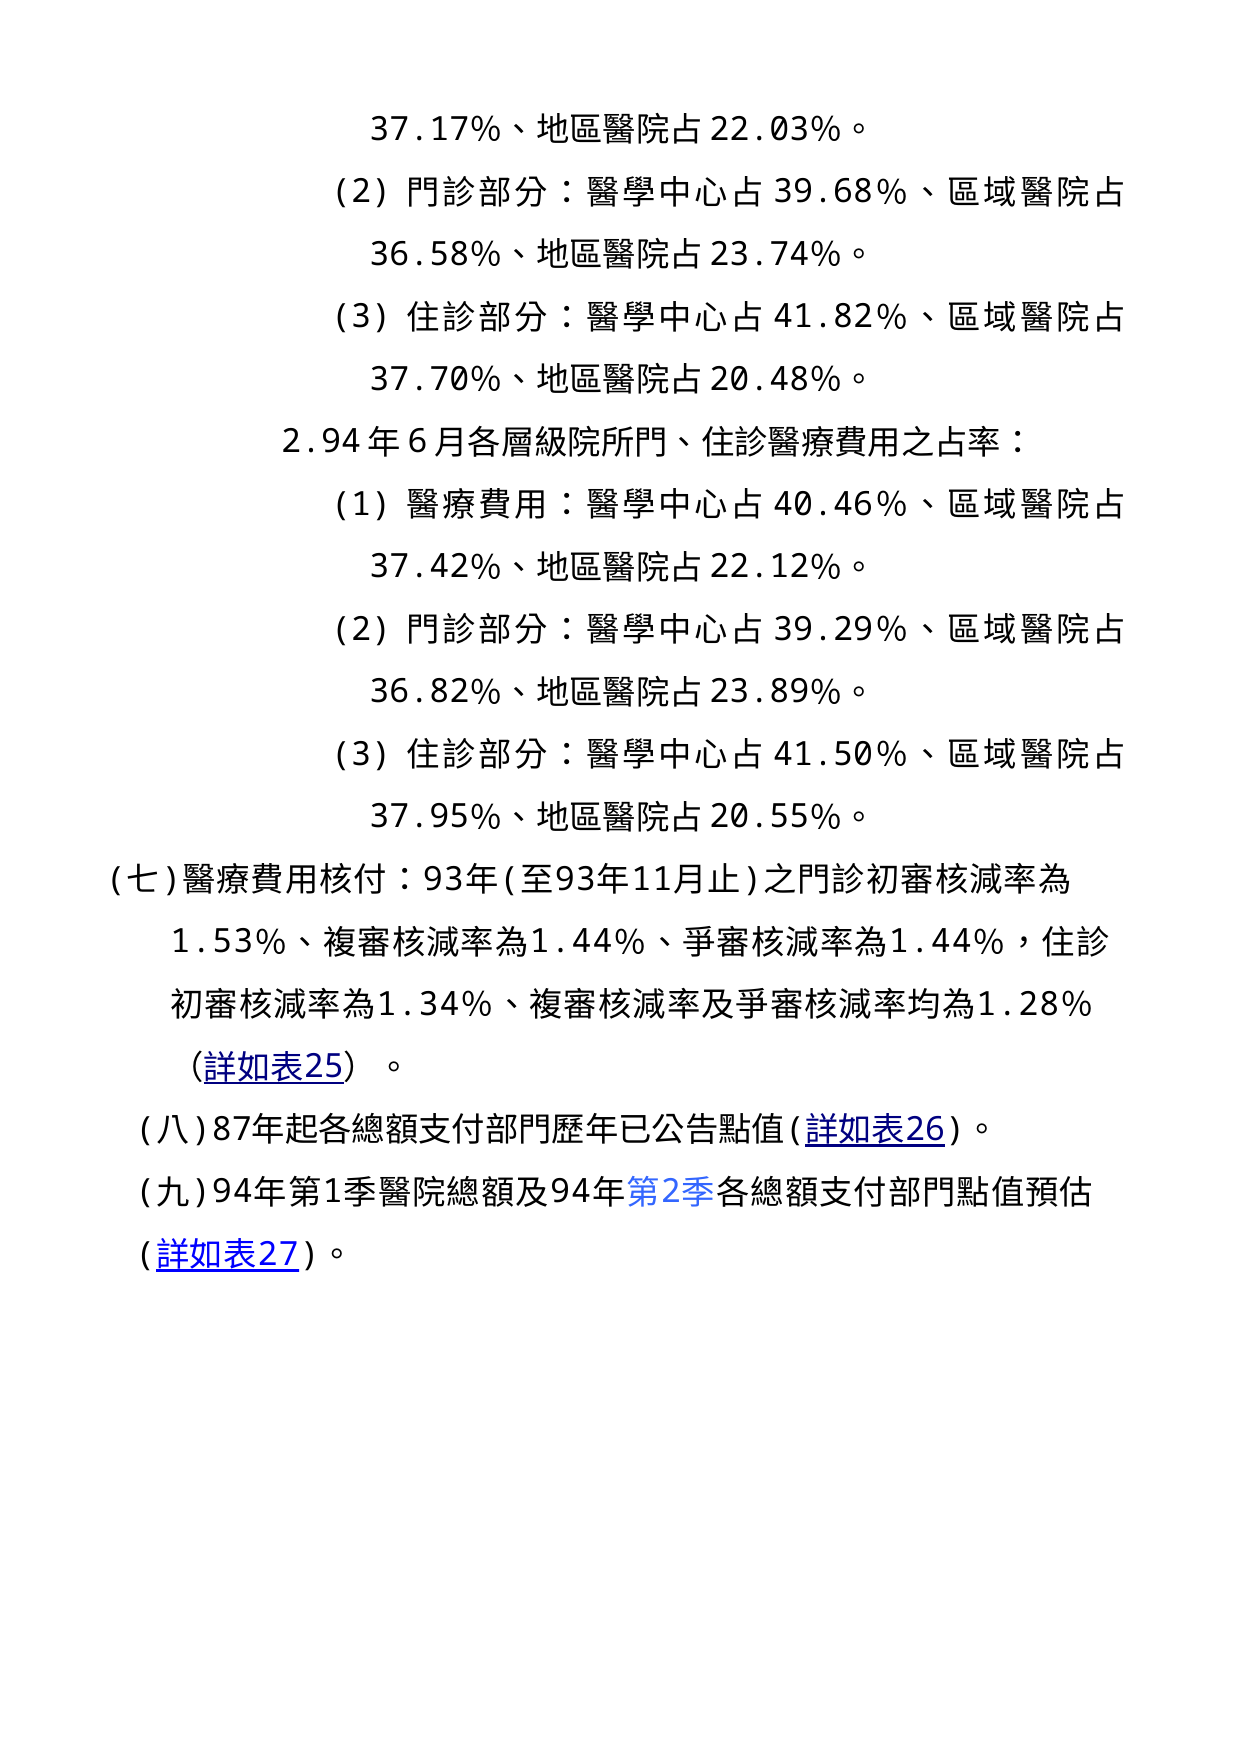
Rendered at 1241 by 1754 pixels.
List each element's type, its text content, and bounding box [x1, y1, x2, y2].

list 住診部分：醫學中心占41.82％、區域醫院占37.70％、地區醫院占20.48％。 [294, 273, 1125, 398]
list 住診部分：醫學中心占41.50％、區域醫院占37.95％、地區醫院占20.55％。 [294, 710, 1125, 835]
text (九)94年第1季醫院總額及94年第2季各總額支付部門點值預估(詳如表27)。 [135, 1148, 1125, 1273]
list 37.17％、地區醫院占22.03％。 [294, 85, 1125, 148]
text (七)醫療費用核付：93年(至93年11月止)之門診初審核減率為1.53％、複審核減率為1.44％、爭審核減率為1.44％，住診初審核減率為1.34％、複審核減率及爭審核減率均為1.28％（詳如表25）。 [106, 835, 1125, 1085]
list 門診部分：醫學中心占39.29％、區域醫院占36.82％、地區醫院占23.89％。 [294, 585, 1125, 710]
text (八)87年起各總額支付部門歷年已公告點值(詳如表26)。 [135, 1085, 1125, 1148]
list 醫療費用：醫學中心占40.46％、區域醫院占37.42％、地區醫院占22.12％。 [294, 460, 1125, 585]
list 門診部分：醫學中心占39.68％、區域醫院占36.58％、地區醫院占23.74％。 [294, 148, 1125, 273]
list 94年6月各層級院所門、住診醫療費用之占率： [244, 398, 1125, 460]
